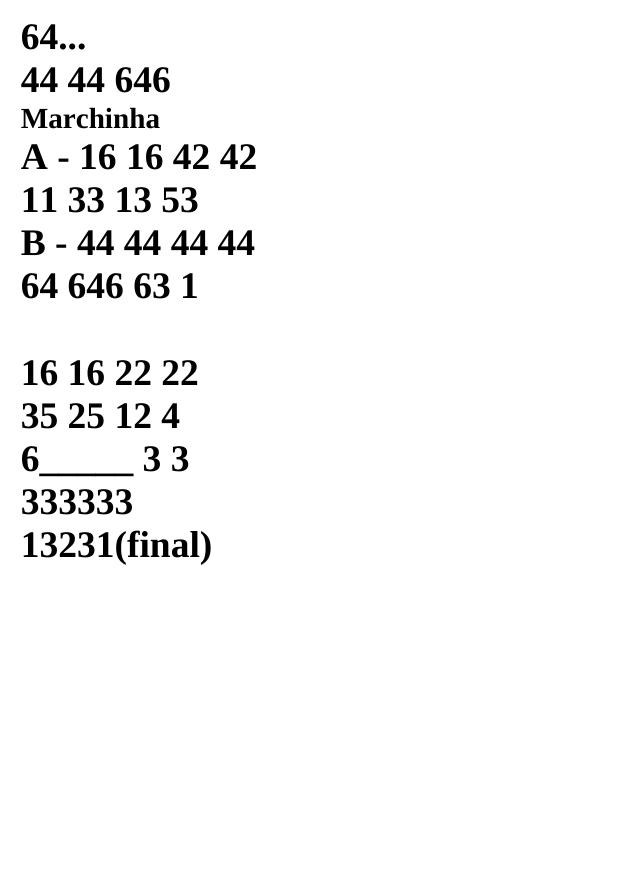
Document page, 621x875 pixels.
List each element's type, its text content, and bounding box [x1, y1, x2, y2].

text A - 16 16 42 42 [21, 134, 298, 178]
text 11 33 13 53 [21, 178, 298, 221]
text Marchinha [21, 101, 298, 134]
text 35 25 12 4 [21, 393, 298, 436]
text 16 16 22 22 [21, 350, 298, 393]
text 44 44 646 [21, 58, 298, 101]
text 64 646 63 1 [21, 264, 298, 307]
text 13231(final) [21, 523, 298, 566]
text B - 44 44 44 44 [21, 221, 298, 264]
text 64... [21, 15, 298, 58]
text 6_____ 3 3 333333 [21, 436, 298, 523]
